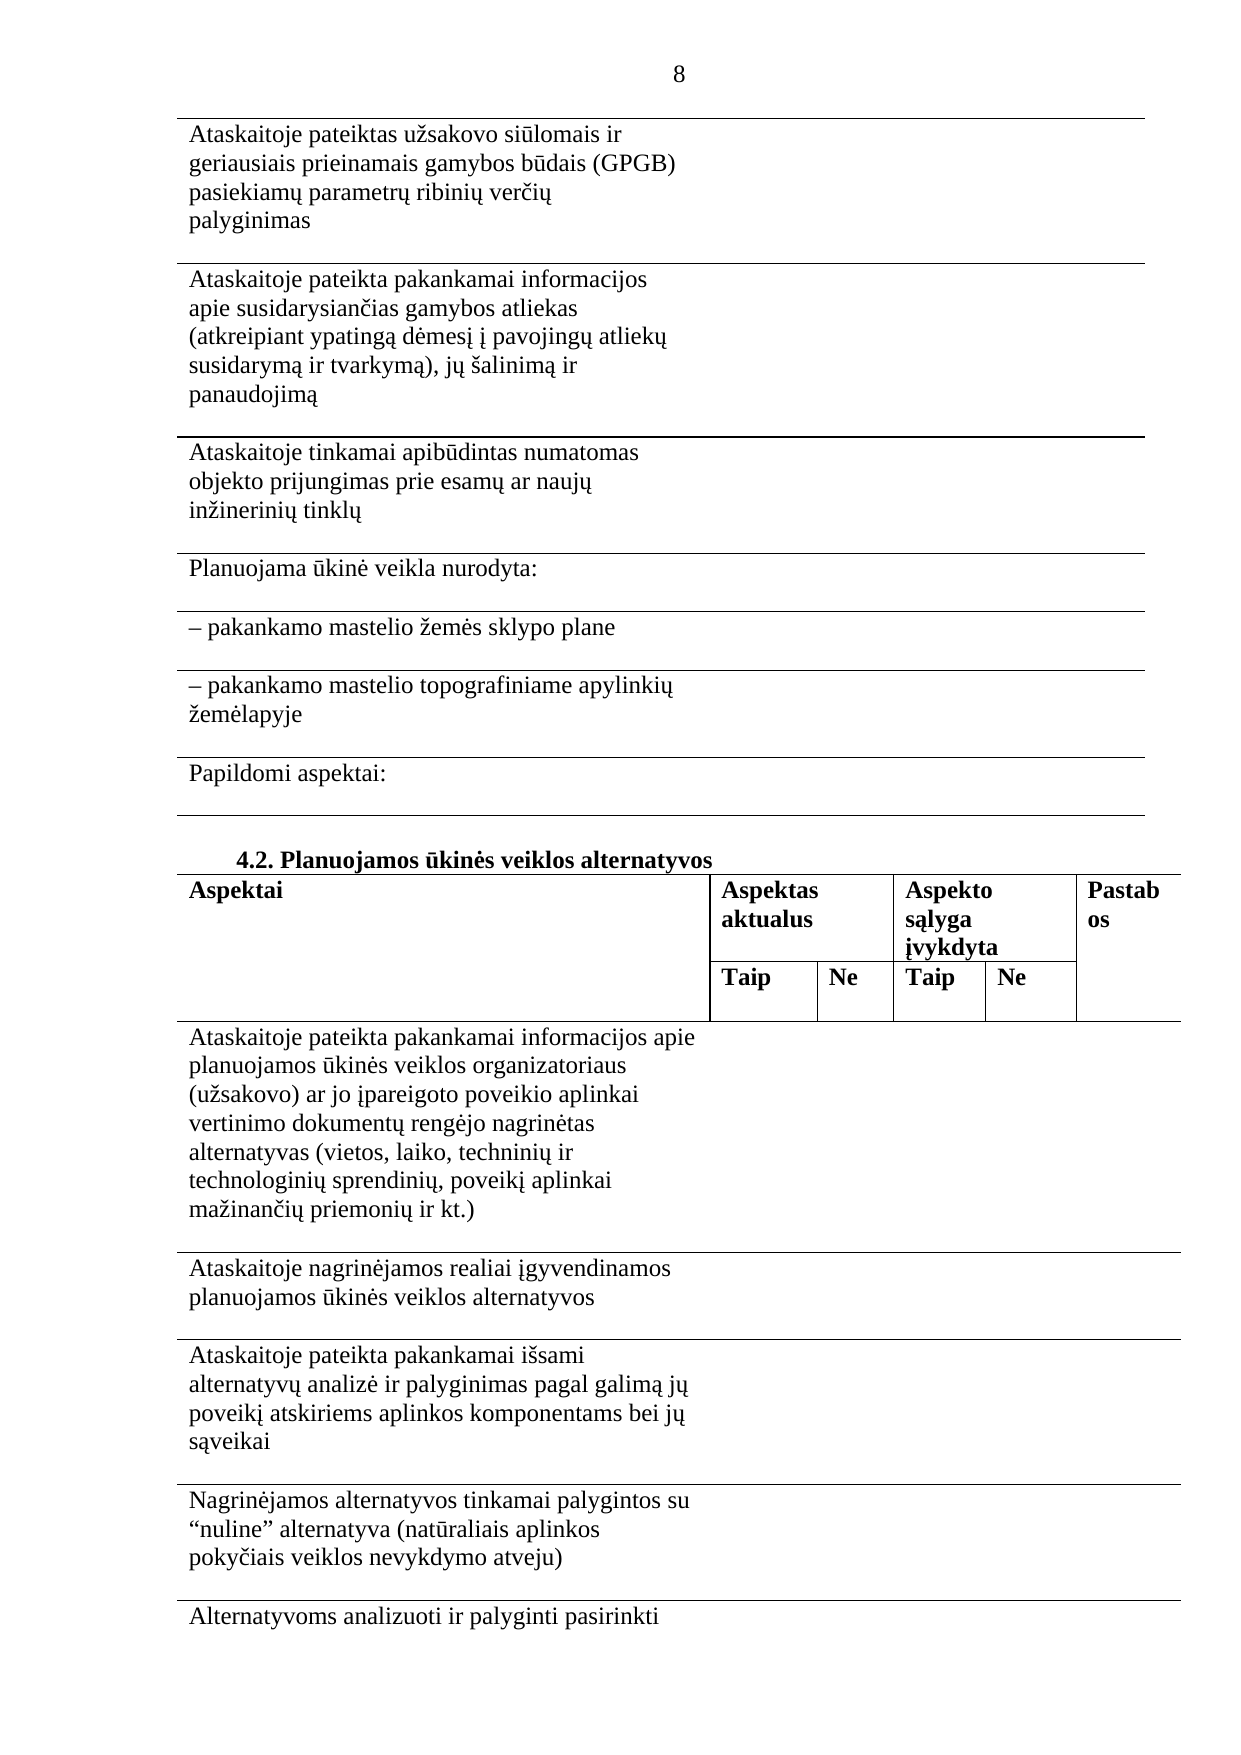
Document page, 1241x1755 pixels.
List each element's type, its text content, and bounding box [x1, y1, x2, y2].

table_cell [868, 554, 956, 582]
table_cell [894, 991, 985, 1021]
table_cell Taip [894, 962, 985, 991]
table_cell [710, 1223, 817, 1252]
table_cell [868, 787, 956, 815]
table_cell [795, 641, 868, 669]
table_cell [177, 408, 691, 436]
table_cell [986, 1340, 1076, 1455]
table_cell [1076, 1455, 1181, 1484]
table_cell [1043, 787, 1144, 815]
table_cell [986, 991, 1076, 1021]
table_cell [894, 1310, 986, 1339]
table_cell Ataskaitoje pateikta pakankamai išsami alternatyvų analizė ir palyginimas pagal galimą jų poveikį atskiriems aplinkos komponentams bei jų sąveikai [177, 1340, 710, 1455]
table_cell [795, 408, 868, 436]
table_cell [868, 524, 956, 552]
table_cell [1043, 554, 1144, 582]
table_cell [956, 119, 1043, 234]
table_cell [956, 641, 1043, 669]
table_cell [956, 408, 1043, 436]
table_cell [691, 438, 794, 524]
table_cell [691, 119, 794, 234]
table_cell [956, 787, 1043, 815]
table_cell [691, 234, 794, 263]
table_cell Ne [986, 962, 1076, 991]
table_header Aspektai [177, 875, 709, 1021]
table_cell [795, 234, 868, 263]
table_cell Papildomi aspektai: [177, 758, 691, 787]
table_cell [868, 758, 956, 787]
table_cell [1076, 1253, 1181, 1310]
table_cell [691, 612, 794, 641]
table_cell [986, 1310, 1076, 1339]
table_cell [177, 582, 691, 611]
table_cell [795, 671, 868, 728]
table_cell Planuojama ūkinė veikla nurodyta: [177, 554, 691, 582]
table_cell [986, 1223, 1076, 1252]
table_cell [1043, 671, 1144, 728]
table_cell Ataskaitoje tinkamai apibūdintas numatomas objekto prijungimas prie esamų ar naujų inžinerinių tinklų [177, 438, 691, 524]
table_cell [818, 1601, 894, 1630]
table_cell [795, 728, 868, 757]
table_cell [691, 787, 794, 815]
table_cell [710, 1455, 817, 1484]
table_cell [177, 1455, 710, 1484]
table_cell [818, 1485, 894, 1571]
table_cell [986, 1253, 1076, 1310]
text 4.2. Planuojamos ūkinės veiklos alternatyvos [177, 845, 1181, 874]
table_cell [691, 641, 794, 669]
table_cell [894, 1022, 986, 1223]
table_cell [691, 524, 794, 552]
table_cell Ne [818, 962, 893, 991]
table_cell [818, 991, 893, 1021]
table_cell [177, 641, 691, 669]
table_cell [1043, 408, 1144, 436]
table_cell [868, 641, 956, 669]
table_cell [1043, 524, 1144, 552]
table_cell [894, 1601, 986, 1630]
table_cell [894, 1455, 986, 1484]
table_cell [868, 438, 956, 524]
table_cell Ataskaitoje nagrinėjamos realiai įgyvendinamos planuojamos ūkinės veiklos alternatyvos [177, 1253, 710, 1310]
table_cell [177, 1571, 710, 1600]
table_cell [818, 1340, 894, 1455]
table_cell [818, 1253, 894, 1310]
table_cell [1043, 582, 1144, 611]
table_cell [691, 582, 794, 611]
table_cell [691, 554, 794, 582]
table_header Aspekto sąlyga įvykdyta [894, 875, 1076, 961]
table_cell [710, 1485, 817, 1571]
table_cell [795, 554, 868, 582]
table_cell [795, 438, 868, 524]
table_cell Taip [711, 962, 817, 991]
table_cell [1076, 1022, 1181, 1223]
table_cell Ataskaitoje pateikta pakankamai informacijos apie susidarysiančias gamybos atliekas (atkreipiant ypatingą dėmesį į pavojingų atliekų susidarymą ir tvarkymą), jų šalinimą ir panaudojimą [177, 264, 691, 408]
table_cell [894, 1571, 986, 1600]
table_cell [956, 234, 1043, 263]
table_cell [956, 524, 1043, 552]
table_cell [868, 408, 956, 436]
table_cell [956, 582, 1043, 611]
table_cell [691, 408, 794, 436]
table_cell [956, 264, 1043, 408]
table_cell [868, 612, 956, 641]
table_cell [818, 1310, 894, 1339]
table_cell [691, 728, 794, 757]
table_cell [1043, 728, 1144, 757]
table_cell [1076, 1571, 1181, 1600]
table_cell [177, 1310, 710, 1339]
table_cell [956, 758, 1043, 787]
table_cell [868, 671, 956, 728]
table_cell [956, 438, 1043, 524]
table_cell [710, 1571, 817, 1600]
table_cell [1043, 438, 1144, 524]
table_cell [177, 728, 691, 757]
table_cell [956, 554, 1043, 582]
table_cell [177, 787, 691, 815]
table_cell [986, 1022, 1076, 1223]
table_cell [177, 524, 691, 552]
table_cell [868, 264, 956, 408]
table_cell [1043, 119, 1144, 234]
table_cell Alternatyvoms analizuoti ir palyginti pasirinkti [177, 1601, 710, 1630]
table_cell [1076, 1340, 1181, 1455]
table_cell Ataskaitoje pateiktas užsakovo siūlomais ir geriausiais prieinamais gamybos būdais (GPGB) pasiekiamų parametrų ribinių verčių palyginimas [177, 119, 691, 234]
table_cell [956, 612, 1043, 641]
table_cell [1043, 264, 1144, 408]
table_cell [818, 1022, 894, 1223]
table_header Pastabos [1077, 875, 1181, 1021]
table_cell [1043, 234, 1144, 263]
table_cell [894, 1253, 986, 1310]
table_cell [894, 1340, 986, 1455]
table_cell [795, 612, 868, 641]
table_cell [1043, 612, 1144, 641]
table_cell [795, 524, 868, 552]
table_cell [1076, 1223, 1181, 1252]
table_cell [795, 119, 868, 234]
table_cell [710, 1022, 817, 1223]
table_cell [818, 1571, 894, 1600]
table_cell [710, 1310, 817, 1339]
table_cell [986, 1455, 1076, 1484]
table_cell [691, 264, 794, 408]
table_cell [1076, 1485, 1181, 1571]
table_cell [1076, 1310, 1181, 1339]
table_cell Ataskaitoje pateikta pakankamai informacijos apie planuojamos ūkinės veiklos organizatoriaus (užsakovo) ar jo įpareigoto poveikio aplinkai vertinimo dokumentų rengėjo nagrinėtas alternatyvas (vietos, laiko, techninių ir technologinių sprendinių, poveikį aplinkai mažinančių priemonių ir kt.) [177, 1022, 710, 1223]
table_cell [818, 1223, 894, 1252]
table_cell [986, 1571, 1076, 1600]
table_cell [868, 728, 956, 757]
table_cell [818, 1455, 894, 1484]
table_cell [868, 234, 956, 263]
table_cell [986, 1485, 1076, 1571]
table_cell [1076, 1601, 1181, 1630]
table_cell [868, 119, 956, 234]
table_cell [894, 1223, 986, 1252]
table_cell [710, 1340, 817, 1455]
table_cell [691, 671, 794, 728]
table_cell [795, 787, 868, 815]
table_cell – pakankamo mastelio žemės sklypo plane [177, 612, 691, 641]
table_cell Nagrinėjamos alternatyvos tinkamai palygintos su “nuline” alternatyva (natūraliais aplinkos pokyčiais veiklos nevykdymo atveju) [177, 1485, 710, 1571]
table_cell [894, 1485, 986, 1571]
table_cell – pakankamo mastelio topografiniame apylinkių žemėlapyje [177, 671, 691, 728]
table_cell [177, 234, 691, 263]
table_cell [795, 758, 868, 787]
table_cell [868, 582, 956, 611]
table_cell [1043, 758, 1144, 787]
table_cell [956, 728, 1043, 757]
table_cell [710, 1253, 817, 1310]
table_cell [956, 671, 1043, 728]
table_cell [691, 758, 794, 787]
table_cell [795, 264, 868, 408]
table_cell [986, 1601, 1076, 1630]
table_header Aspektas aktualus [711, 875, 893, 961]
table_cell [710, 1601, 817, 1630]
table_cell [795, 582, 868, 611]
table_cell [177, 1223, 710, 1252]
table_cell [1043, 641, 1144, 669]
table_cell [711, 991, 817, 1021]
